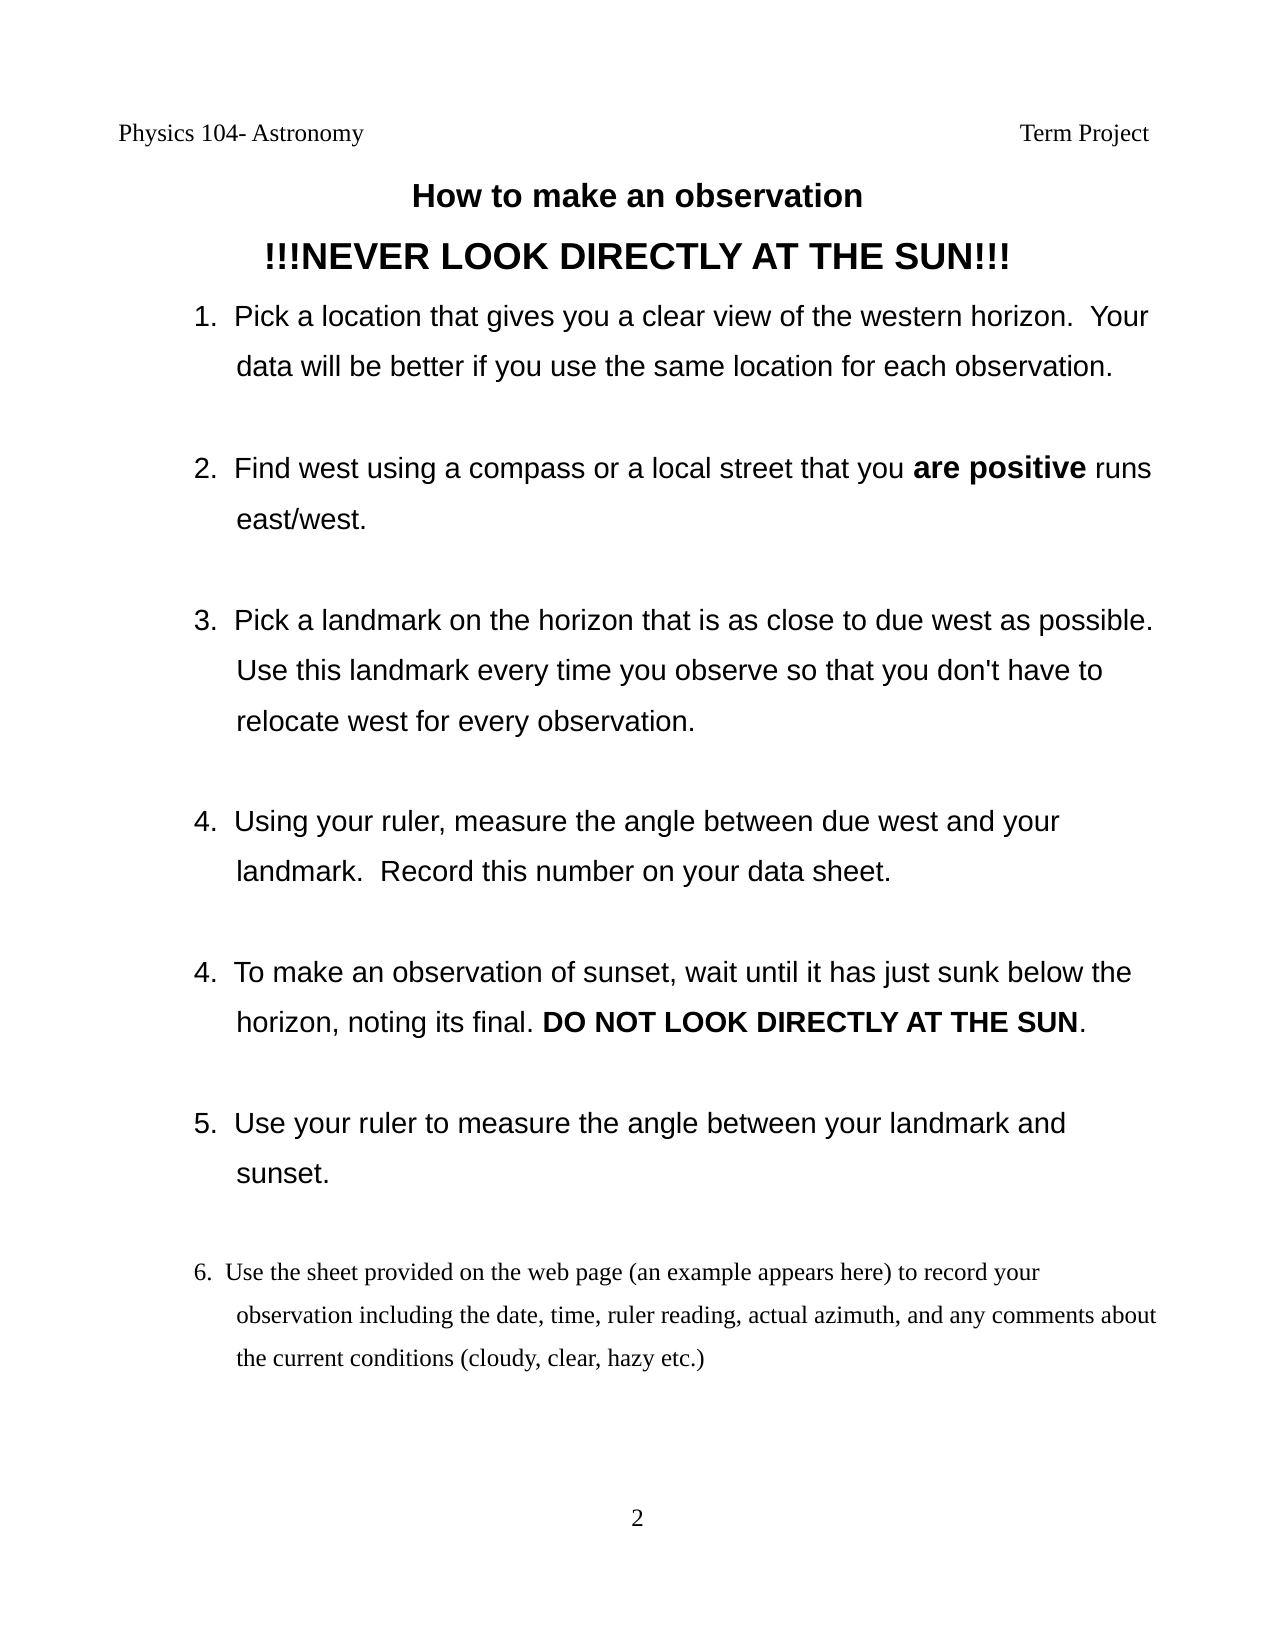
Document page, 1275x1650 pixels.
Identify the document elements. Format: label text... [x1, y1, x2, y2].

text 6. Use the sheet provided on the web page (an example appears here) to record your observation including the date, time, ruler reading, actual azimuth, and any comments about the current conditions (cloudy, clear, hazy etc.) [193, 1257, 1157, 1372]
text 1. Pick a location that gives you a clear view of the western horizon. Your data will be better if you use the same location for each observation. [193, 299, 1157, 382]
text 4. Using your ruler, measure the angle between due west and your landmark. Record this number on your data sheet. [193, 804, 1157, 888]
text 2. Find west using a compass or a local street that you are positive runs east/west. [193, 449, 1157, 536]
text !!!NEVER LOOK DIRECTLY AT THE SUN!!! [118, 234, 1157, 277]
text 3. Pick a landmark on the horizon that is as close to due west as possible. Use this landmark every time you observe so that you don't have to relocate west for every observation. [193, 603, 1157, 737]
text 4. To make an observation of sunset, wait until it has just sunk below the horizon, noting its final. DO NOT LOOK DIRECTLY AT THE SUN. [193, 955, 1157, 1039]
text 5. Use your ruler to measure the angle between your landmark and sunset. [193, 1106, 1157, 1190]
text How to make an observation [118, 176, 1157, 215]
